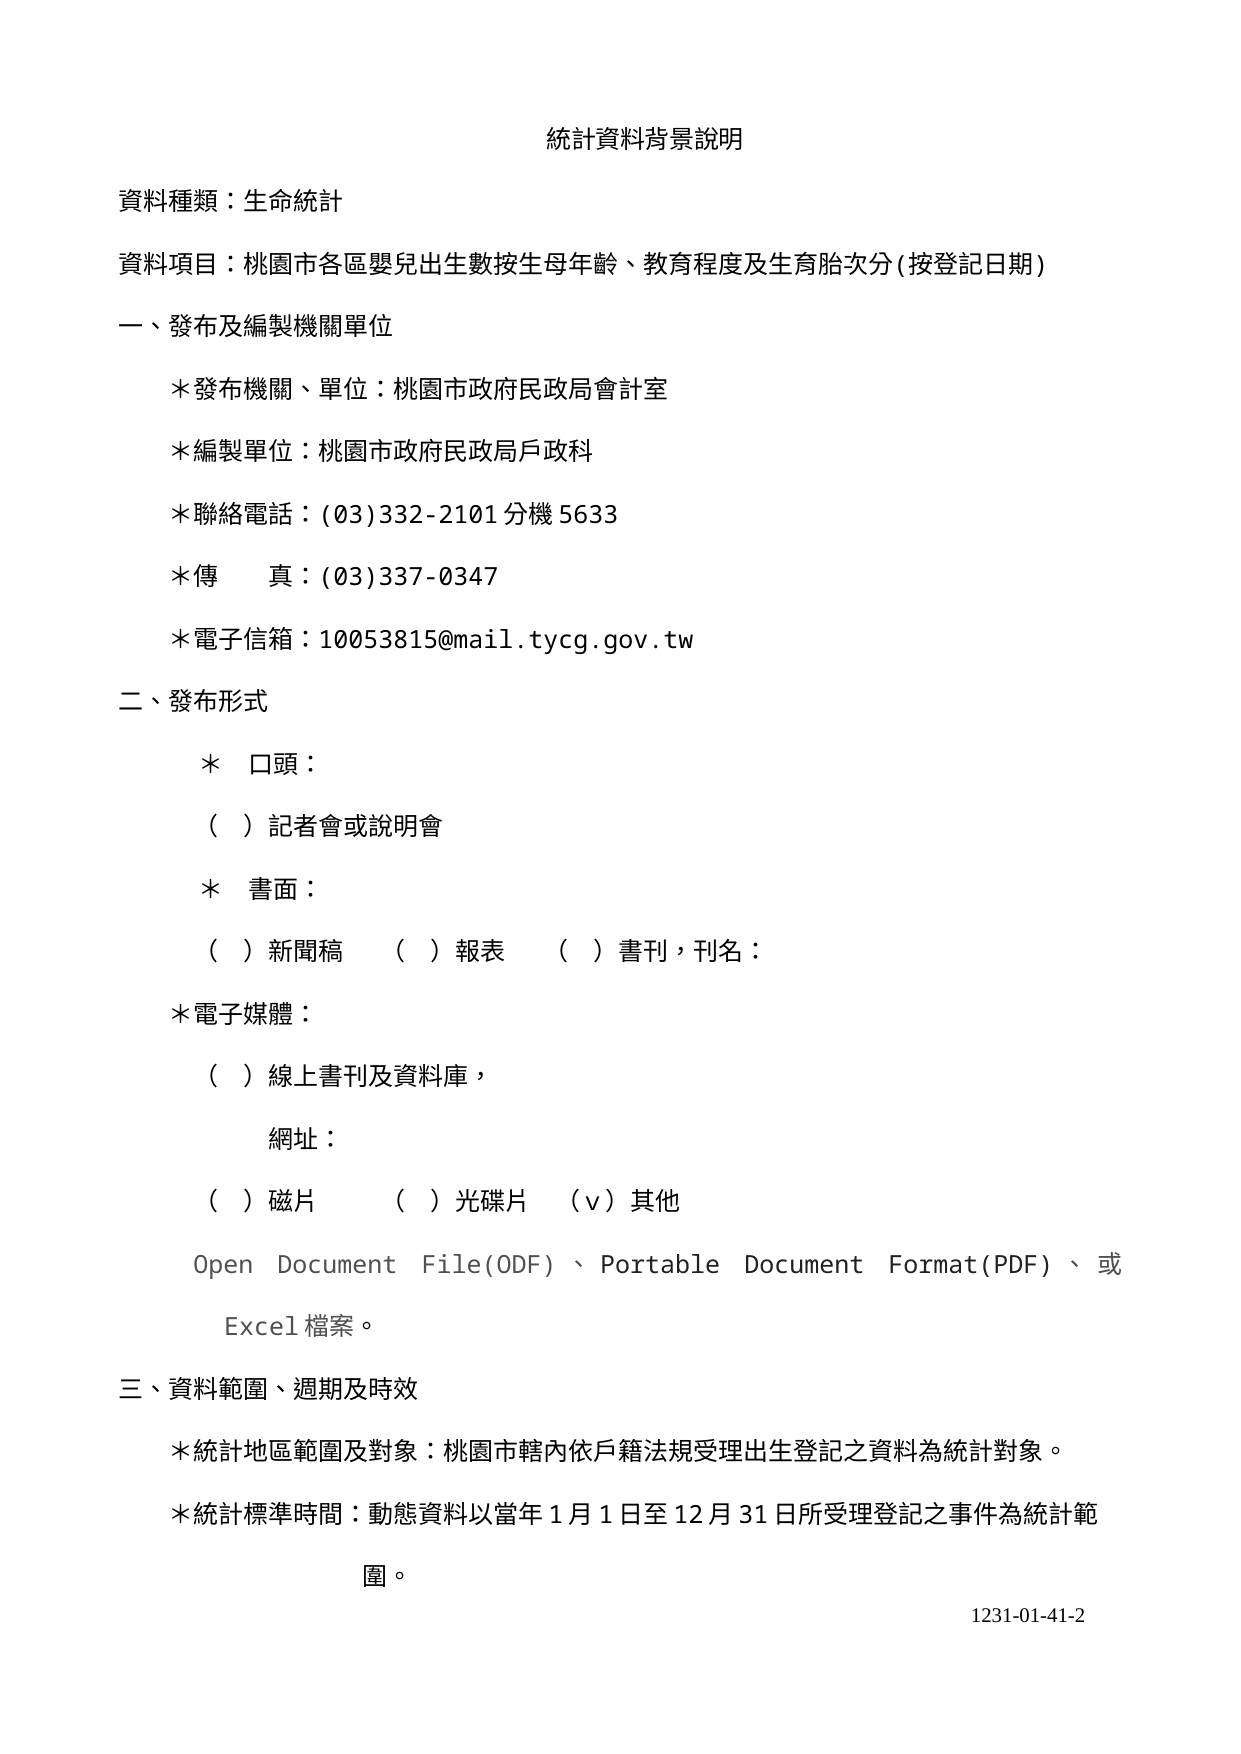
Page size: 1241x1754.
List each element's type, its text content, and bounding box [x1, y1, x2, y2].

text 二、發布形式 [118, 658, 1122, 721]
text 資料項目：桃園市各區嬰兒出生數按生母年齡、教育程度及生育胎次分(按登記日期) [118, 221, 1122, 283]
text 資料種類：生命統計 [118, 158, 1122, 221]
text ＊傳 真：(03)337-0347 [168, 533, 1122, 596]
text ＊統計地區範圍及對象：桃園市轄內依戶籍法規受理出生登記之資料為統計對象。 [168, 1408, 1122, 1471]
text ＊電子信箱：10053815@mail.tycg.gov.tw [168, 596, 1122, 658]
text （ ）線上書刊及資料庫， [193, 1033, 1122, 1096]
text （ ）磁片 （ ）光碟片 （ｖ）其他 [193, 1158, 1122, 1221]
text （ ）新聞稿 （ ）報表 （ ）書刊，刊名： [193, 908, 1122, 971]
list 書面： [198, 846, 1122, 908]
text ＊統計標準時間：動態資料以當年1月1日至12月31日所受理登記之事件為統計範圍。 [168, 1471, 1122, 1596]
text ＊聯絡電話：(03)332-2101分機5633 [168, 471, 1122, 533]
text Open Document File(ODF)、Portable Document Format(PDF)、或Excel檔案。 [193, 1221, 1122, 1346]
text （ ）記者會或說明會 [193, 783, 1122, 846]
text 一、發布及編製機關單位 [118, 283, 1122, 346]
list 口頭： [198, 721, 1122, 783]
text ＊編製單位：桃園市政府民政局戶政科 [168, 408, 1122, 471]
text 網址： [193, 1096, 1122, 1158]
text ＊發布機關、單位：桃園市政府民政局會計室 [168, 346, 1122, 408]
text 統計資料背景說明 [168, 96, 1122, 158]
text 三、資料範圍、週期及時效 [118, 1346, 1122, 1408]
text ＊電子媒體： [168, 971, 1122, 1033]
